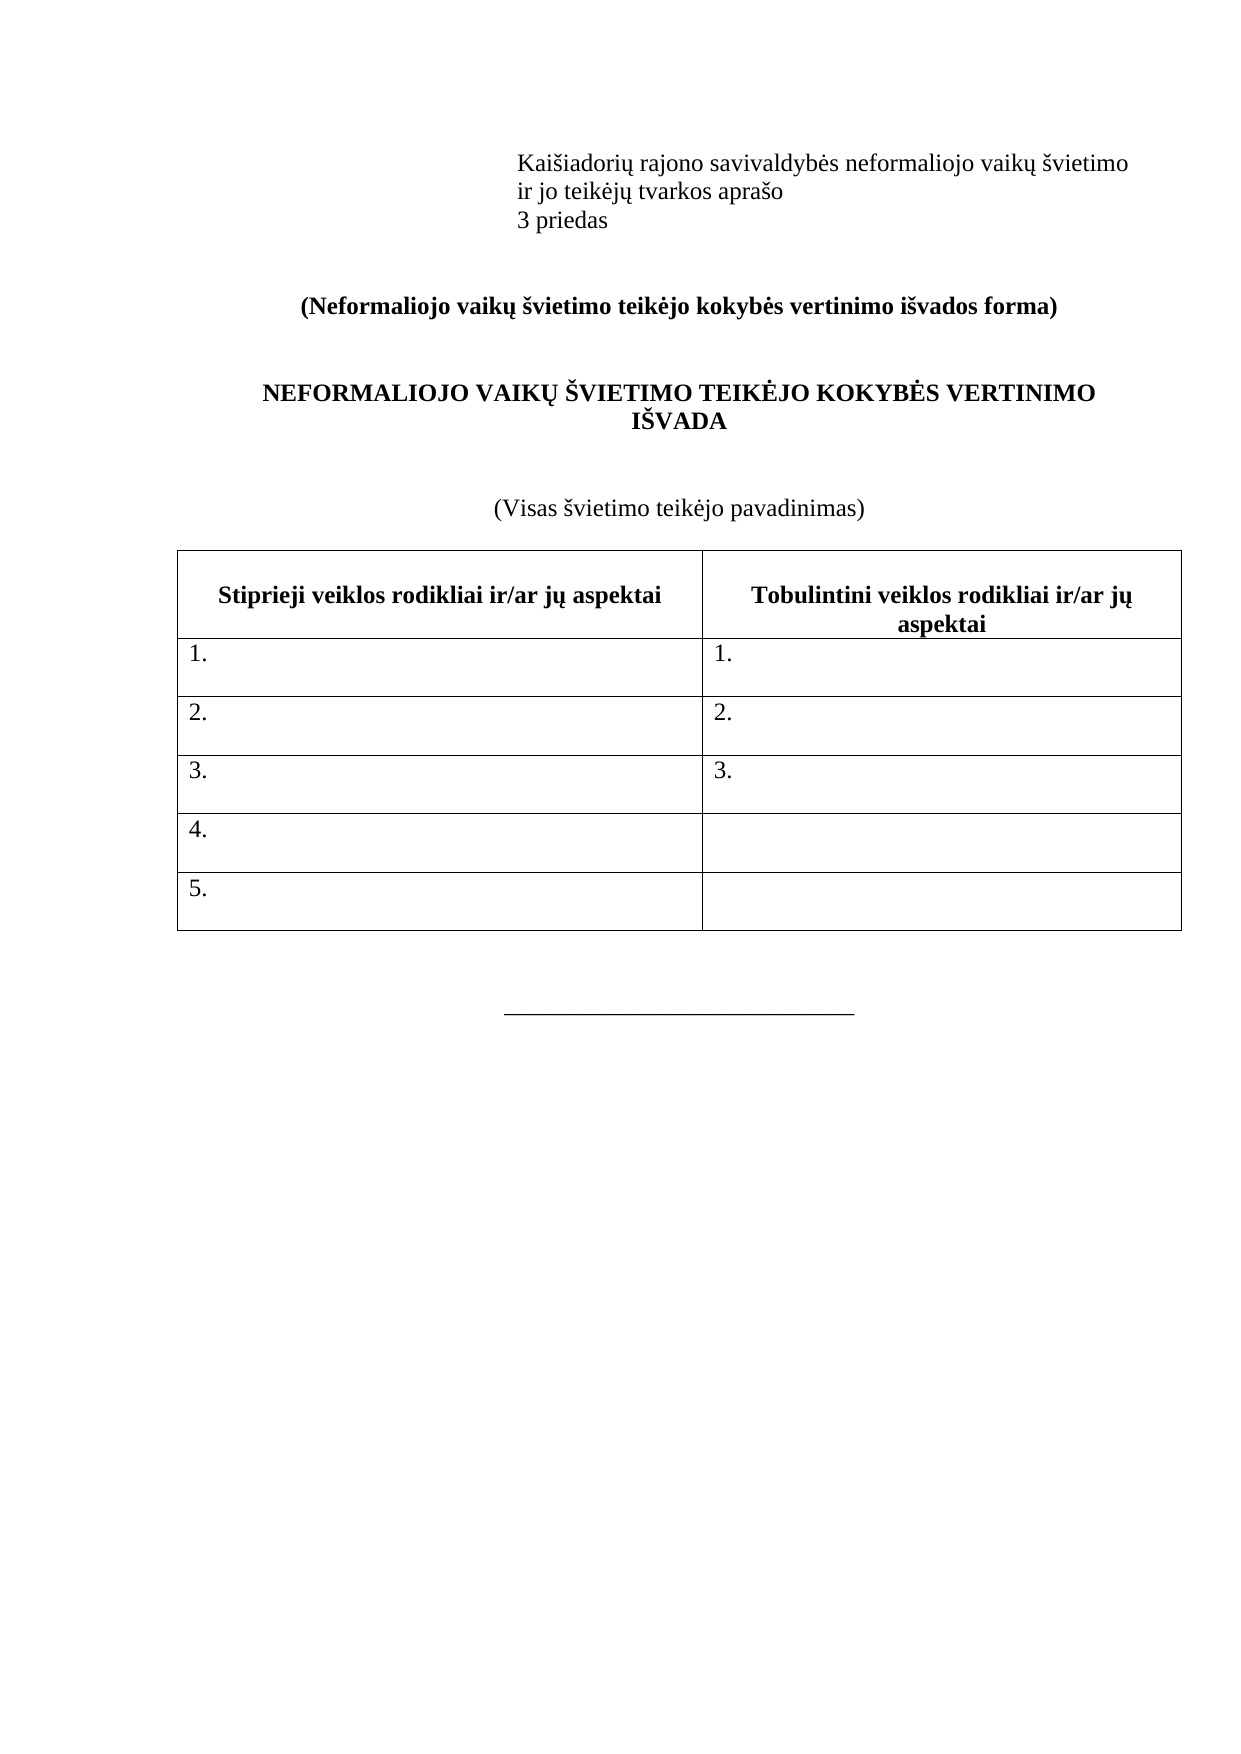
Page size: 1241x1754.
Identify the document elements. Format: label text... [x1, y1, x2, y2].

text Kaišiadorių rajono savivaldybės neformaliojo vaikų švietimo [447, 148, 1181, 176]
table_cell 5. [178, 873, 702, 930]
text IŠVADA [177, 406, 1181, 435]
table_cell 2. [703, 697, 1181, 754]
table_cell [703, 873, 1181, 930]
text NEFORMALIOJO VAIKŲ ŠVIETIMO TEIKĖJO KOKYBĖS VERTINIMO [177, 378, 1181, 406]
text ir jo teikėjų tvarkos aprašo [517, 176, 1181, 205]
table_cell [703, 814, 1181, 872]
text 3 priedas [517, 205, 1181, 234]
table_cell 2. [178, 697, 702, 754]
table_cell 3. [178, 756, 702, 813]
table_cell 1. [703, 639, 1181, 696]
table_header Stiprieji veiklos rodikliai ir/ar jų aspektai [178, 551, 702, 637]
text ____________________________ [177, 989, 1181, 1017]
table_cell 1. [178, 639, 702, 696]
table_header Tobulintini veiklos rodikliai ir/ar jų aspektai [703, 551, 1181, 637]
table_cell 3. [703, 756, 1181, 813]
table_cell 4. [178, 814, 702, 872]
text (Neformaliojo vaikų švietimo teikėjo kokybės vertinimo išvados forma) [177, 291, 1181, 320]
text (Visas švietimo teikėjo pavadinimas) [177, 493, 1181, 521]
